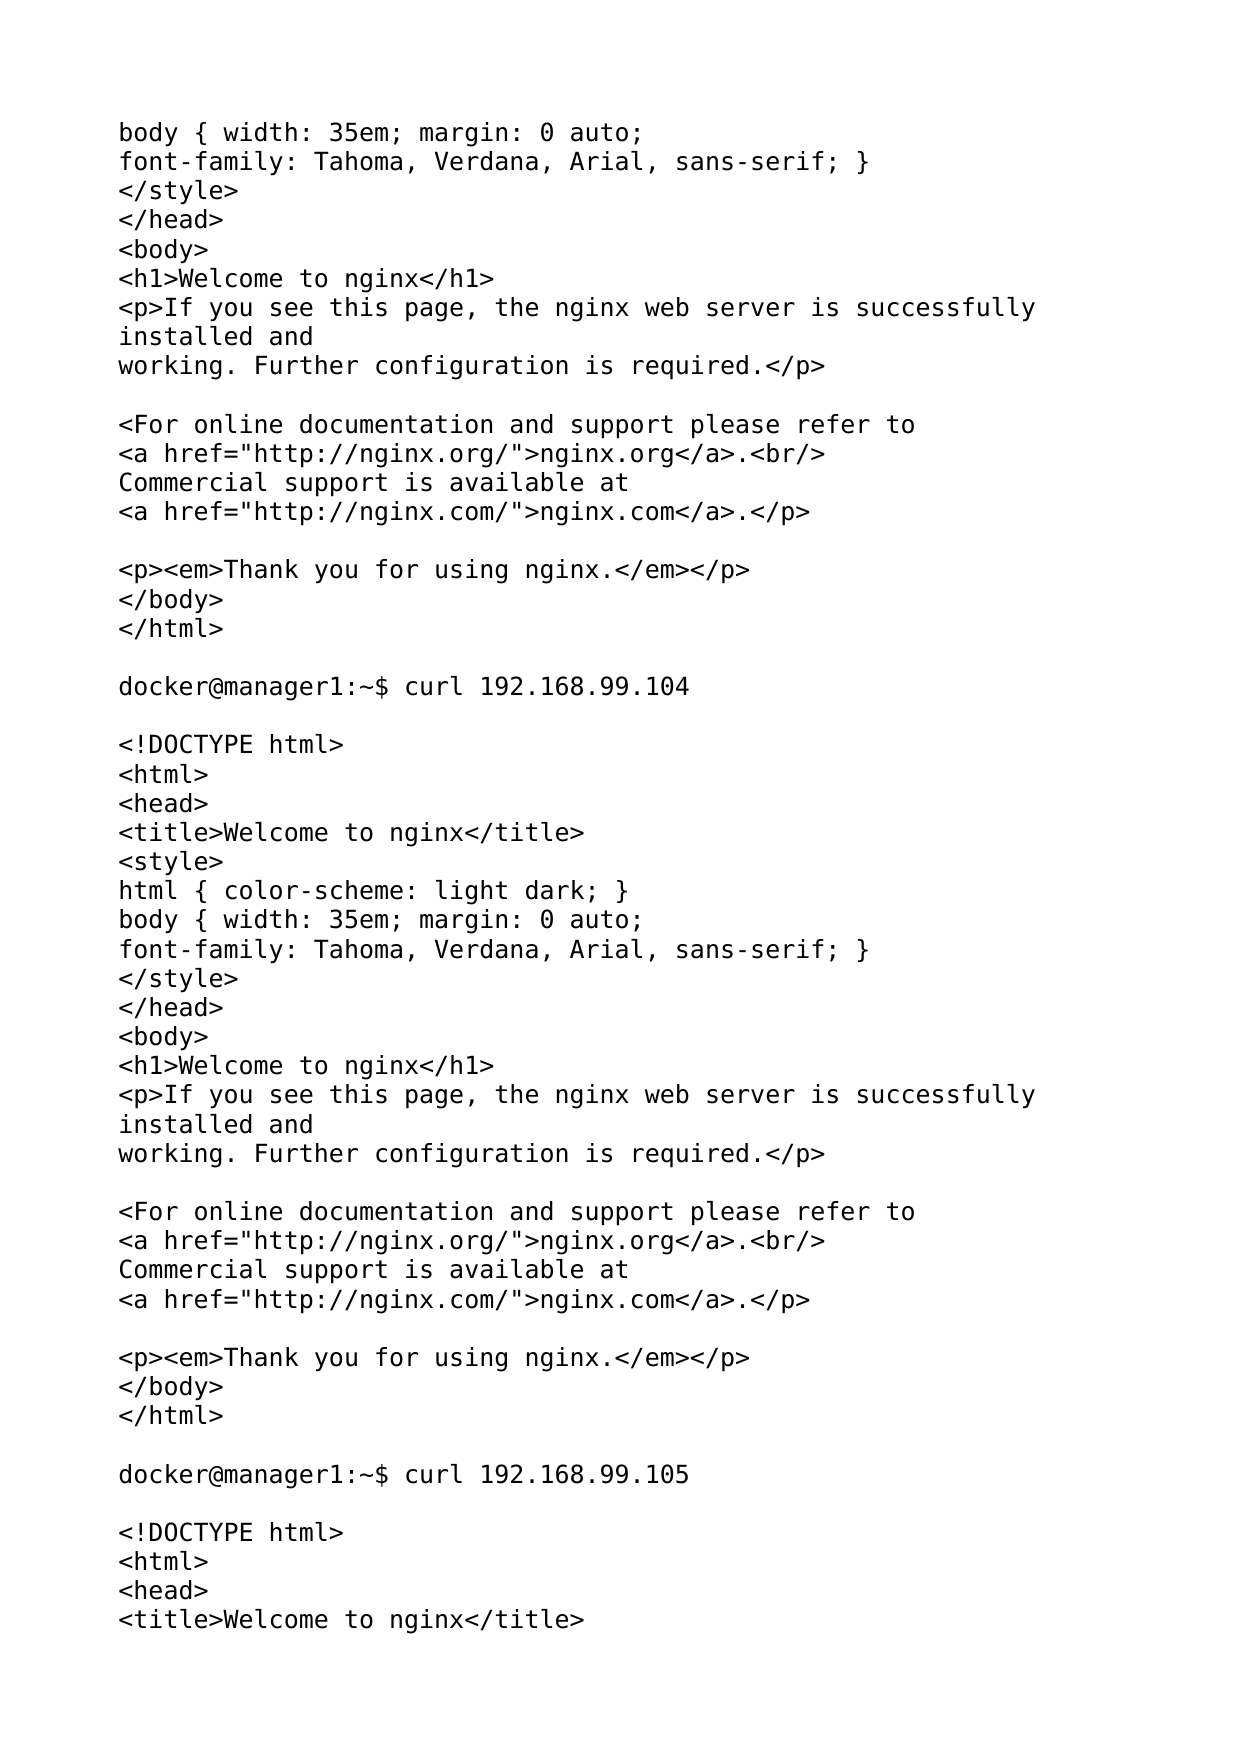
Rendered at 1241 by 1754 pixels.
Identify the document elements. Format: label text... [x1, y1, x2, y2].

text body { width: 35em; margin: 0 auto; font-family: Tahoma, Verdana, Arial, sans-serif; } </style> </head> <body> <h1>Welcome to nginx</h1> <p>If you see this page, the nginx web server is successfully installed and working. Further configuration is required.</p> <For online documentation and support please refer to <a href="http://nginx.org/">nginx.org</a>.<br/> Commercial support is available at <a href="http://nginx.com/">nginx.com</a>.</p> <p><em>Thank you for using nginx.</em></p> </body> </html> docker@manager1:~$ curl 192.168.99.104 <!DOCTYPE html> <html> <head> <title>Welcome to nginx</title> <style> html { color-scheme: light dark; } body { width: 35em; margin: 0 auto; font-family: Tahoma, Verdana, Arial, sans-serif; } </style> </head> <body> <h1>Welcome to nginx</h1> <p>If you see this page, the nginx web server is successfully installed and working. Further configuration is required.</p> <For online documentation and support please refer to <a href="http://nginx.org/">nginx.org</a>.<br/> Commercial support is available at <a href="http://nginx.com/">nginx.com</a>.</p> <p><em>Thank you for using nginx.</em></p> </body> </html> docker@manager1:~$ curl 192.168.99.105 <!DOCTYPE html> <html> <head> <title>Welcome to nginx</title> [118, 118, 1122, 1635]
